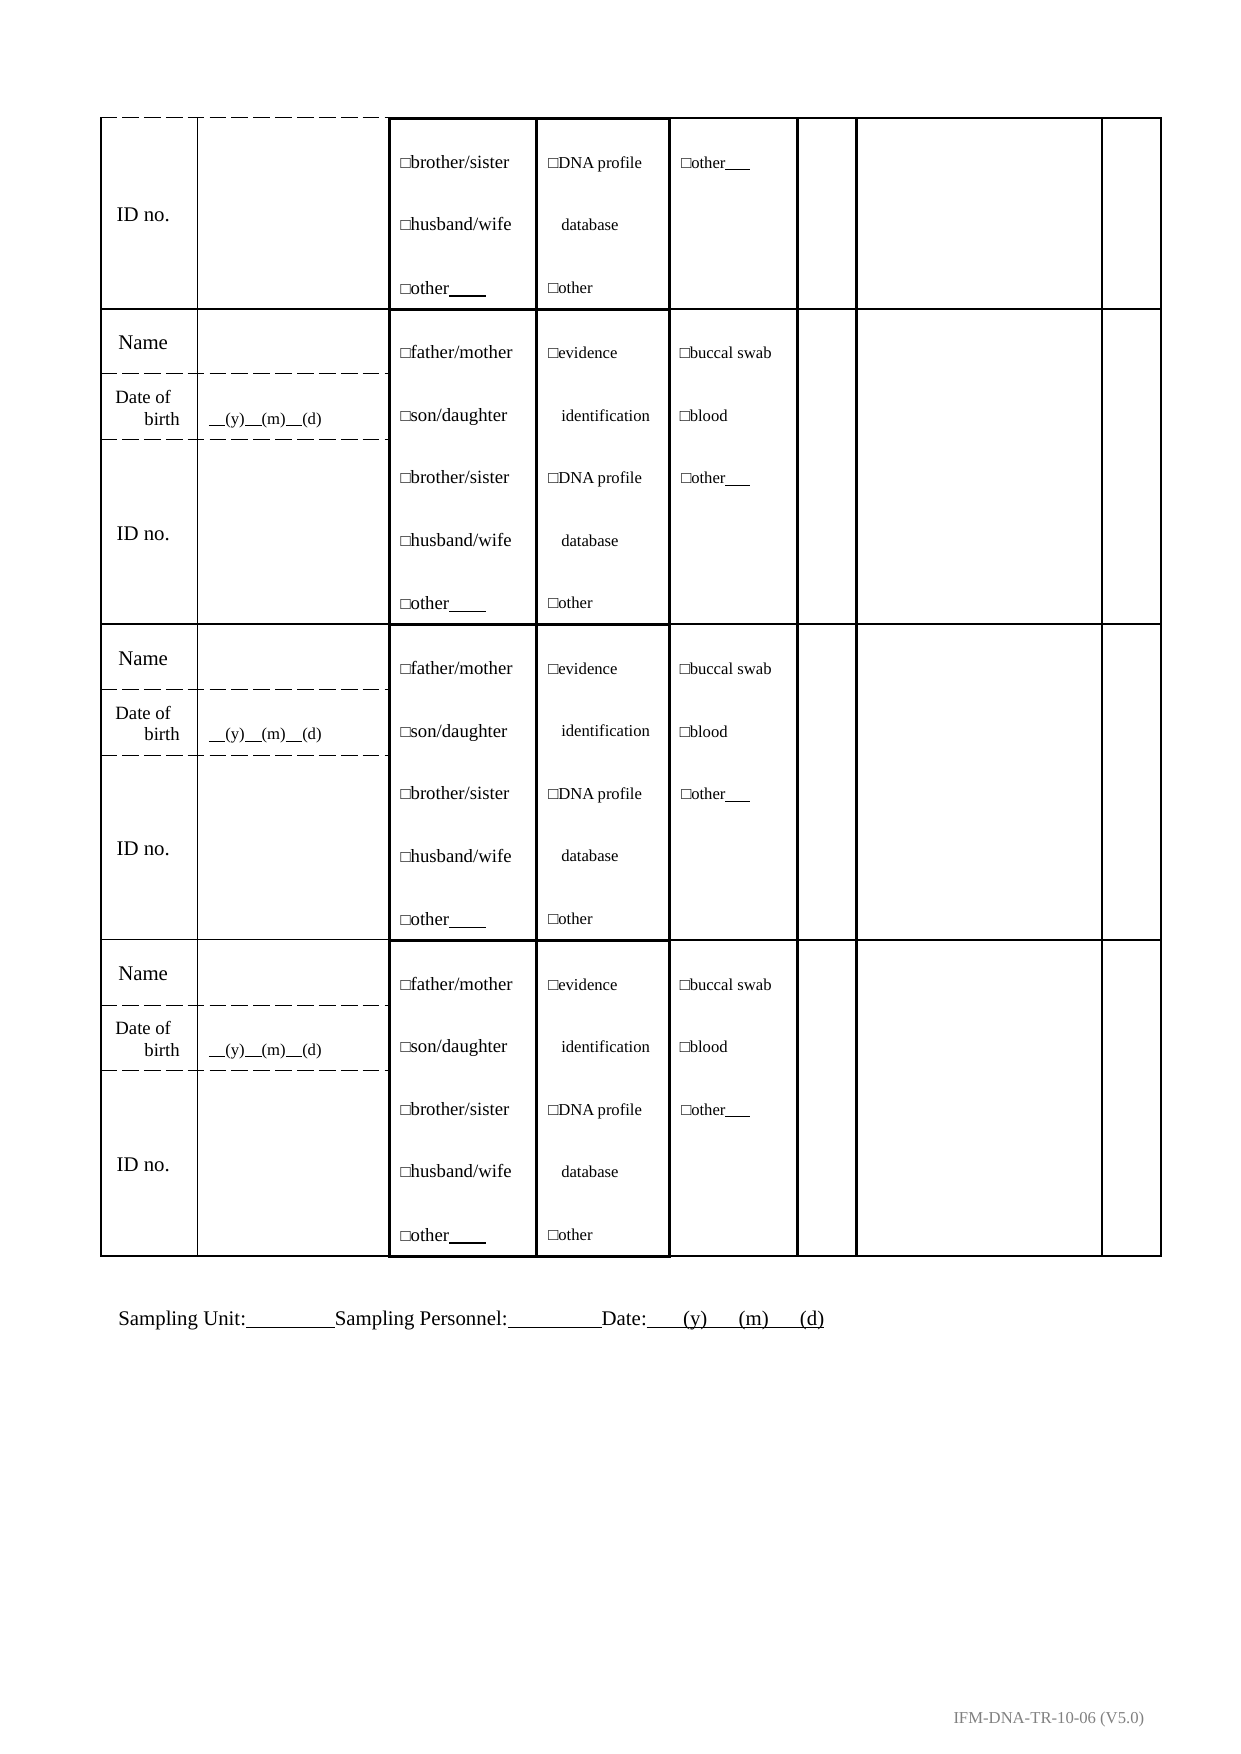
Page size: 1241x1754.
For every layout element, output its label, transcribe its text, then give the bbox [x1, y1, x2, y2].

table_cell (y) (m) (d) [198, 373, 388, 439]
table_cell [1103, 310, 1160, 623]
table_cell Name [102, 940, 197, 1004]
table_cell ID no. [102, 439, 197, 623]
table_cell [1103, 625, 1160, 939]
table_cell [198, 310, 388, 373]
table_cell □father/mother □son/daughter □brother/sister □husband/wife □other [391, 626, 535, 939]
table_cell [198, 1070, 388, 1254]
table_cell □other [671, 119, 796, 308]
table_cell Date of birth [102, 689, 197, 754]
table_cell □evidence identification □DNA profile database □other [538, 942, 668, 1254]
table_cell Name [102, 625, 197, 689]
table_cell [858, 941, 1101, 1254]
table_cell [198, 439, 388, 623]
table_cell Date of birth [102, 373, 197, 439]
table_cell Date of birth [102, 1005, 197, 1070]
table_cell [198, 940, 388, 1004]
table_cell [198, 755, 388, 939]
table_cell □father/mother □son/daughter □brother/sister □husband/wife □other [391, 942, 535, 1254]
table_cell [858, 625, 1101, 939]
table_cell □father/mother □son/daughter □brother/sister □husband/wife □other [391, 311, 535, 623]
table_cell □evidence identification □DNA profile database □other [538, 626, 668, 939]
table_cell ID no. [102, 117, 197, 308]
text Sampling Unit: Sampling Personnel: Date: (y) (m) (d) [118, 1276, 1144, 1339]
table_cell [799, 119, 855, 308]
table_cell [799, 625, 855, 939]
table_cell □buccal swab □blood □other [671, 941, 796, 1254]
table_cell ID no. [102, 1070, 197, 1254]
table_cell [1103, 119, 1160, 308]
table_cell □evidence identification □DNA profile database □other [538, 311, 668, 623]
table_cell [1103, 941, 1160, 1254]
table_cell □brother/sister □husband/wife □other [391, 120, 535, 308]
table_cell (y) (m) (d) [198, 689, 388, 754]
table_cell [799, 310, 855, 623]
table_cell ID no. [102, 755, 197, 939]
table_cell □DNA profile database □other [538, 120, 668, 308]
table_cell [198, 117, 388, 308]
table_cell Name [102, 310, 197, 373]
table_cell [799, 941, 855, 1254]
table_cell [858, 310, 1101, 623]
table_cell [198, 625, 388, 689]
table_cell (y) (m) (d) [198, 1005, 388, 1070]
table_cell [858, 119, 1101, 308]
table_cell □buccal swab □blood □other [671, 625, 796, 939]
table_cell □buccal swab □blood □other [671, 310, 796, 623]
